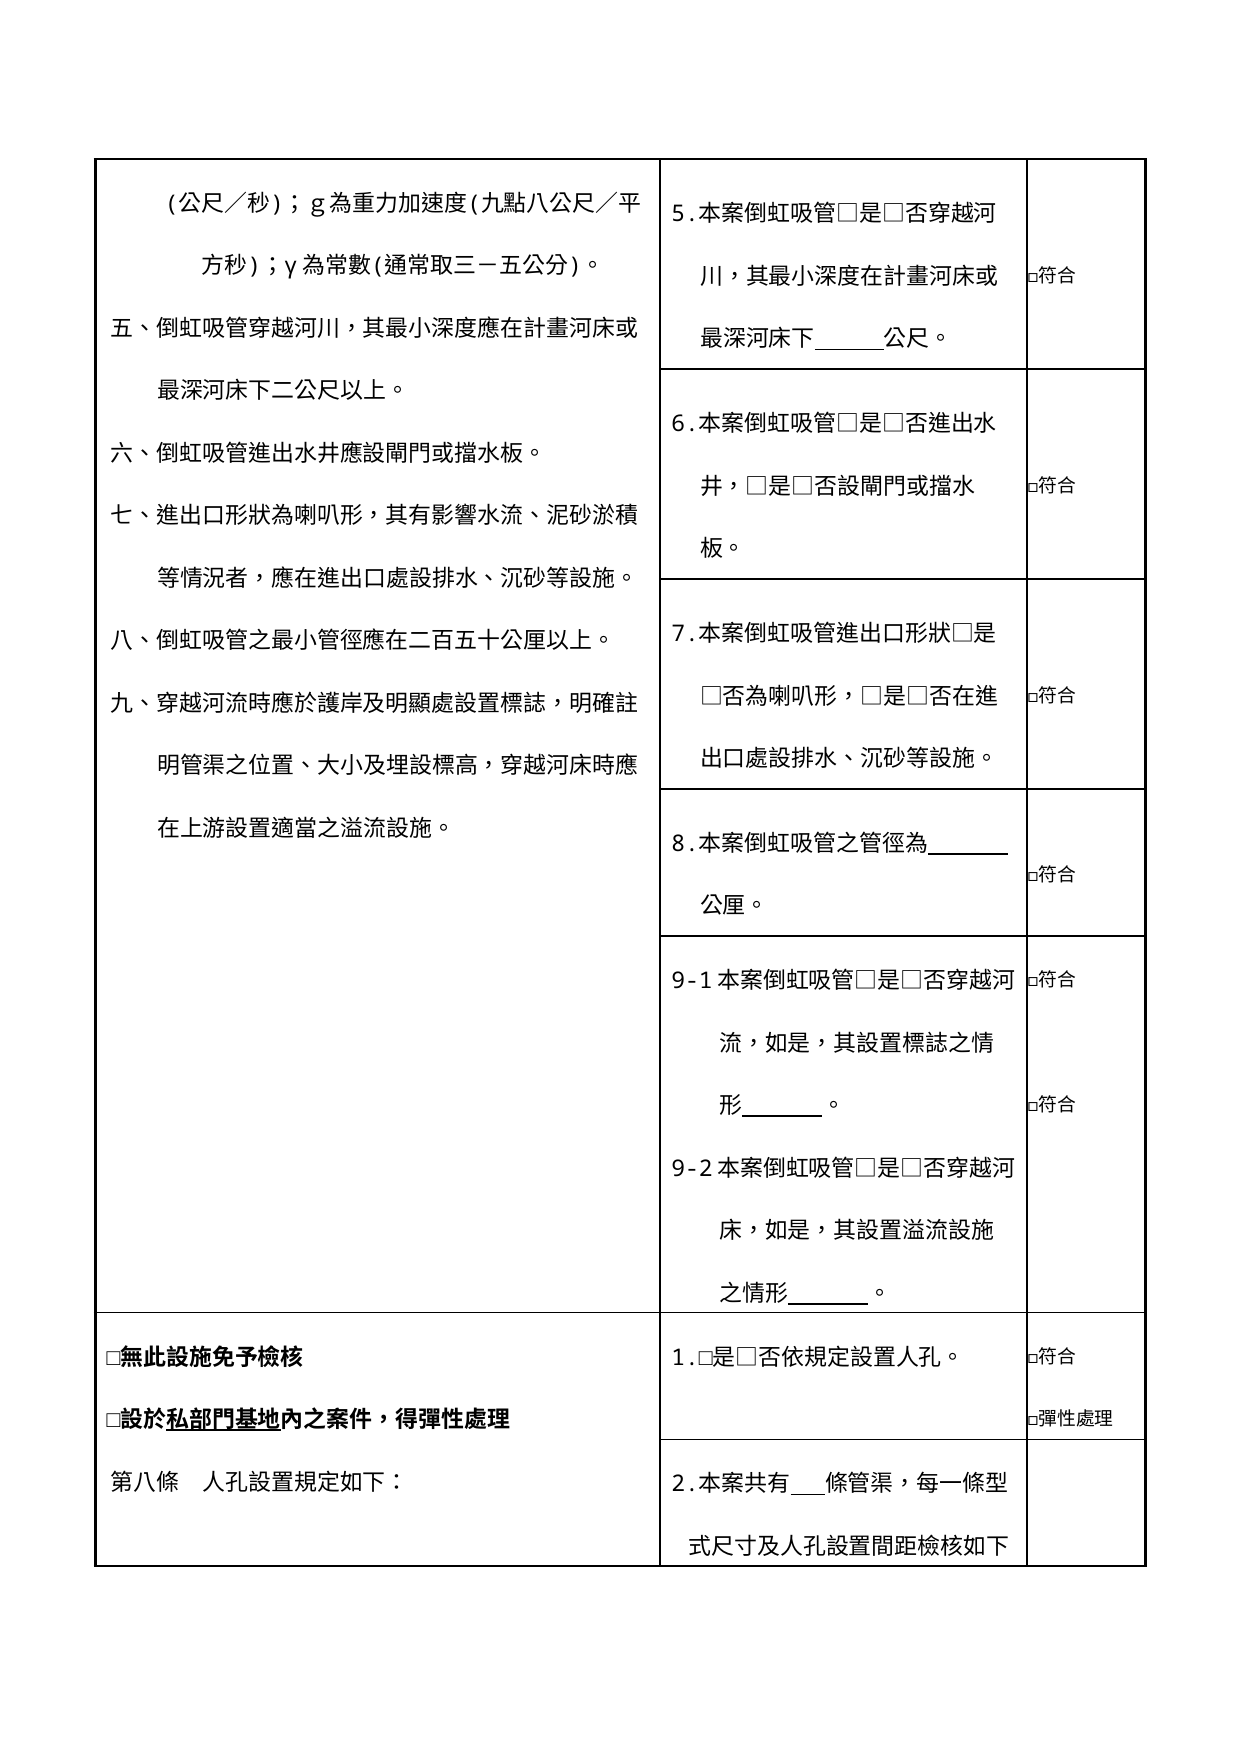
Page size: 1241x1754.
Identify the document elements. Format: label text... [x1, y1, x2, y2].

table_cell 9-1本案倒虹吸管□是□否穿越河流，如是，其設置標誌之情形 。 9-2本案倒虹吸管□是□否穿越河床，如是，其設置溢流設施之情形 。 [661, 937, 1026, 1312]
table_cell □符合 □符合 [1028, 937, 1144, 1312]
table_cell 1.□是□否依規定設置人孔。 [661, 1313, 1026, 1438]
table_cell 2.本案共有 條管渠，每一條型式尺寸及人孔設置間距檢核如下 [661, 1440, 1026, 1565]
table_cell □符合 [1028, 580, 1144, 788]
table_cell □符合 [1028, 790, 1144, 935]
table_cell 7.本案倒虹吸管進出口形狀□是□否為喇叭形，□是□否在進出口處設排水、沉砂等設施。 [661, 580, 1026, 788]
table_cell 5.本案倒虹吸管□是□否穿越河川，其最小深度在計畫河床或最深河床下 公尺。 [661, 160, 1026, 368]
table_cell 8.本案倒虹吸管之管徑為 公厘。 [661, 790, 1026, 935]
table_cell □無此設施免予檢核 □設於私部門基地內之案件，得彈性處理 第八條 人孔設置規定如下： [97, 1313, 659, 1565]
table_cell (公尺／秒)；ｇ為重力加速度(九點八公尺／平方秒)；γ為常數(通常取三－五公分)。 五、倒虹吸管穿越河川，其最小深度應在計畫河床或最深河床下二公尺以上。 六、倒虹吸管進出水井應設閘門或擋水板。 七、進出口形狀為喇叭形，其有影響水流、泥砂淤積等情況者，應在進出口處設排水、沉砂等設施。 八、倒虹吸管之最小管徑應在二百五十公厘以上。 九、穿越河流時應於護岸及明顯處設置標誌，明確註明管渠之位置、大小及埋設標高，穿越河床時應在上游設置適當之溢流設施。 [97, 160, 659, 1312]
table_cell [1028, 1440, 1144, 1565]
table_cell □符合 □彈性處理 [1028, 1313, 1144, 1438]
table_cell □符合 [1028, 370, 1144, 578]
table_cell □符合 [1028, 160, 1144, 368]
table_cell 6.本案倒虹吸管□是□否進出水井，□是□否設閘門或擋水板。 [661, 370, 1026, 578]
